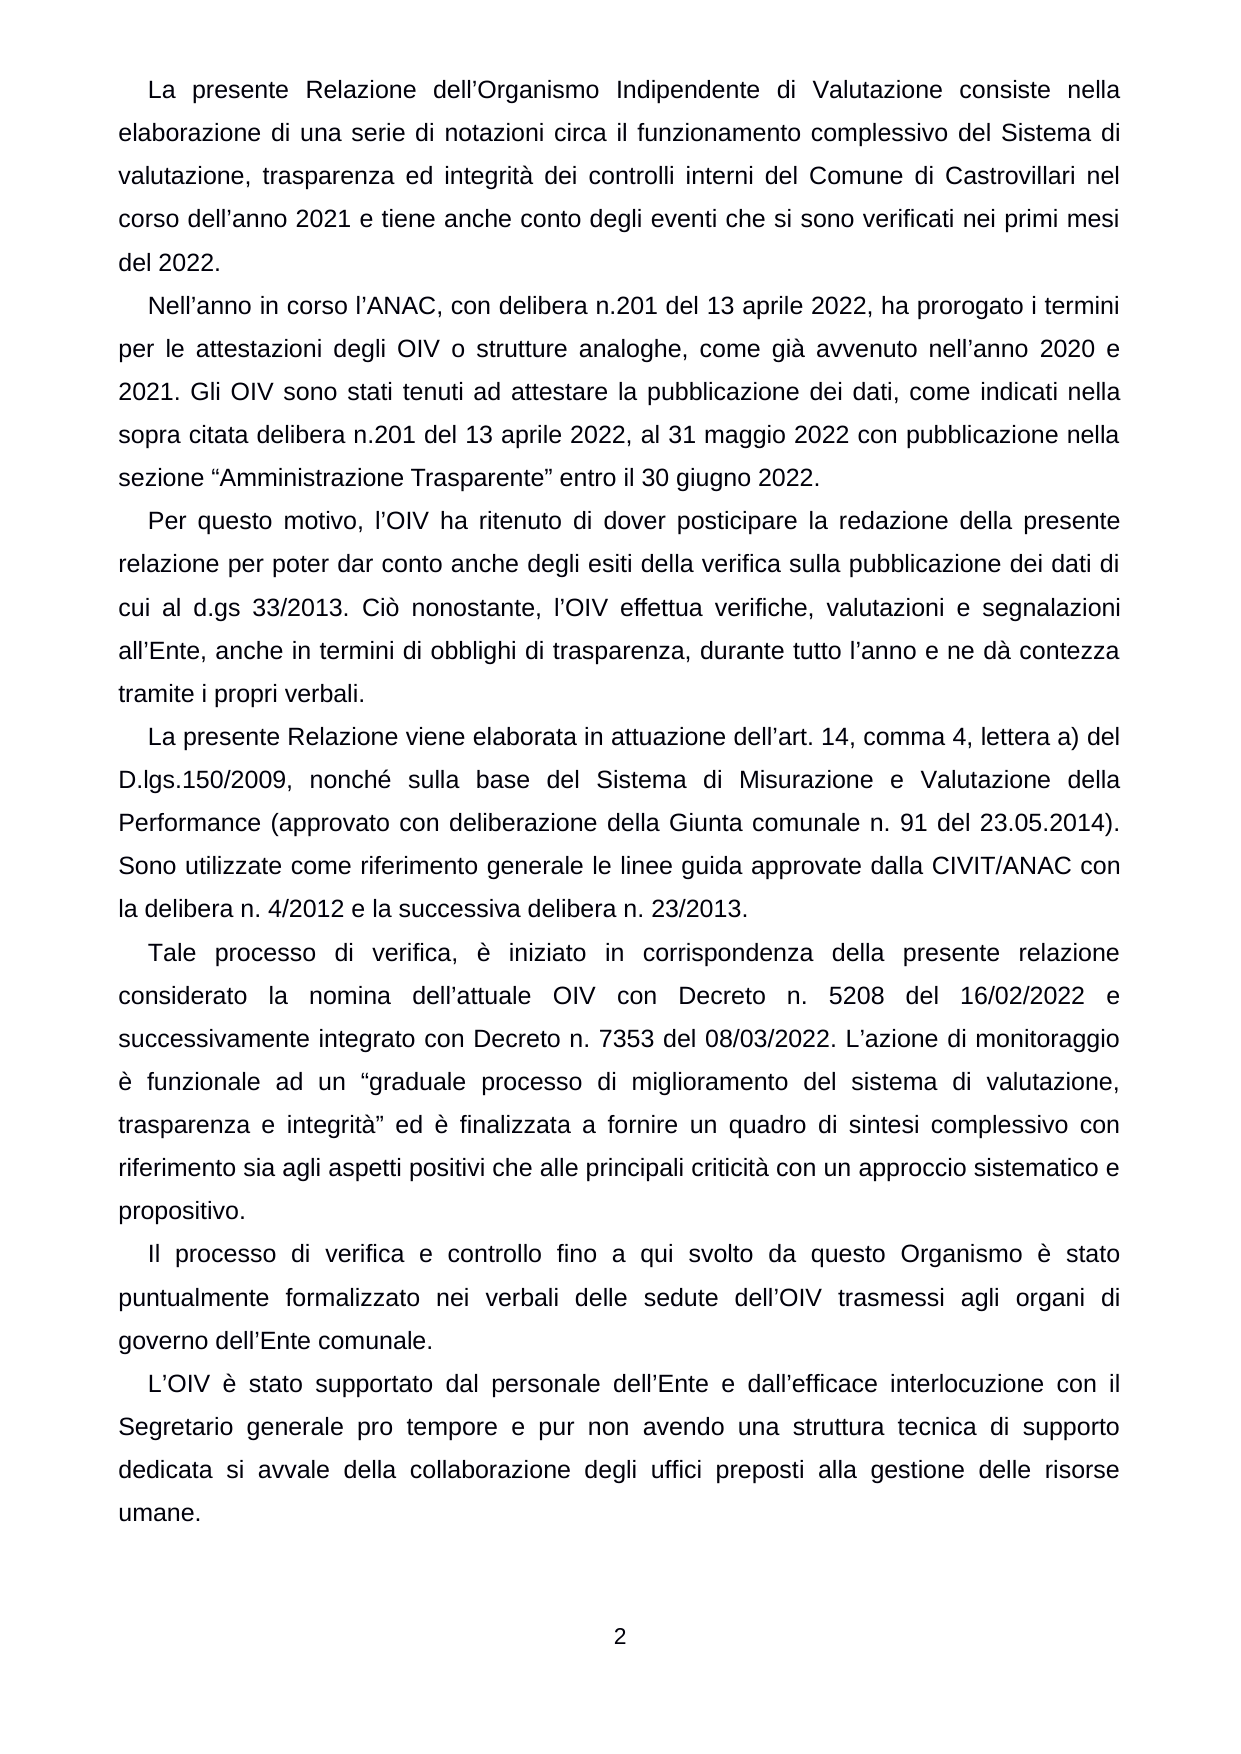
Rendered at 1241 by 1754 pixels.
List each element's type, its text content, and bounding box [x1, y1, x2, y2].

text Il processo di verifica e controllo fino a qui svolto da questo Organismo è stato puntualmente formalizzato nei verbali delle sedute dell’OIV trasmessi agli organi di governo dell’Ente comunale. [118, 1239, 1122, 1354]
text Nell’anno in corso l’ANAC, con delibera n.201 del 13 aprile 2022, ha prorogato i termini per le attestazioni degli OIV o strutture analoghe, come già avvenuto nell’anno 2020 e 2021. Gli OIV sono stati tenuti ad attestare la pubblicazione dei dati, come indicati nella sopra citata delibera n.201 del 13 aprile 2022, al 31 maggio 2022 con pubblicazione nella sezione “Amministrazione Trasparente” entro il 30 giugno 2022. [118, 291, 1122, 492]
text La presente Relazione dell’Organismo Indipendente di Valutazione consiste nella elaborazione di una serie di notazioni circa il funzionamento complessivo del Sistema di valutazione, trasparenza ed integrità dei controlli interni del Comune di Castrovillari nel corso dell’anno 2021 e tiene anche conto degli eventi che si sono verificati nei primi mesi del 2022. [118, 75, 1122, 276]
text La presente Relazione viene elaborata in attuazione dell’art. 14, comma 4, lettera a) del D.lgs.150/2009, nonché sulla base del Sistema di Misurazione e Valutazione della Performance (approvato con deliberazione della Giunta comunale n. 91 del 23.05.2014). Sono utilizzate come riferimento generale le linee guida approvate dalla CIVIT/ANAC con la delibera n. 4/2012 e la successiva delibera n. 23/2013. [118, 722, 1122, 923]
text Per questo motivo, l’OIV ha ritenuto di dover posticipare la redazione della presente relazione per poter dar conto anche degli esiti della verifica sulla pubblicazione dei dati di cui al d.gs 33/2013. Ciò nonostante, l’OIV effettua verifiche, valutazioni e segnalazioni all’Ente, anche in termini di obblighi di trasparenza, durante tutto l’anno e ne dà contezza tramite i propri verbali. [118, 506, 1122, 707]
text L’OIV è stato supportato dal personale dell’Ente e dall’efficace interlocuzione con il Segretario generale pro tempore e pur non avendo una struttura tecnica di supporto dedicata si avvale della collaborazione degli uffici preposti alla gestione delle risorse umane. [118, 1369, 1122, 1527]
text Tale processo di verifica, è iniziato in corrispondenza della presente relazione considerato la nomina dell’attuale OIV con Decreto n. 5208 del 16/02/2022 e successivamente integrato con Decreto n. 7353 del 08/03/2022. L’azione di monitoraggio è funzionale ad un “graduale processo di miglioramento del sistema di valutazione, trasparenza e integrità” ed è finalizzata a fornire un quadro di sintesi complessivo con riferimento sia agli aspetti positivi che alle principali criticità con un approccio sistematico e propositivo. [118, 937, 1122, 1225]
